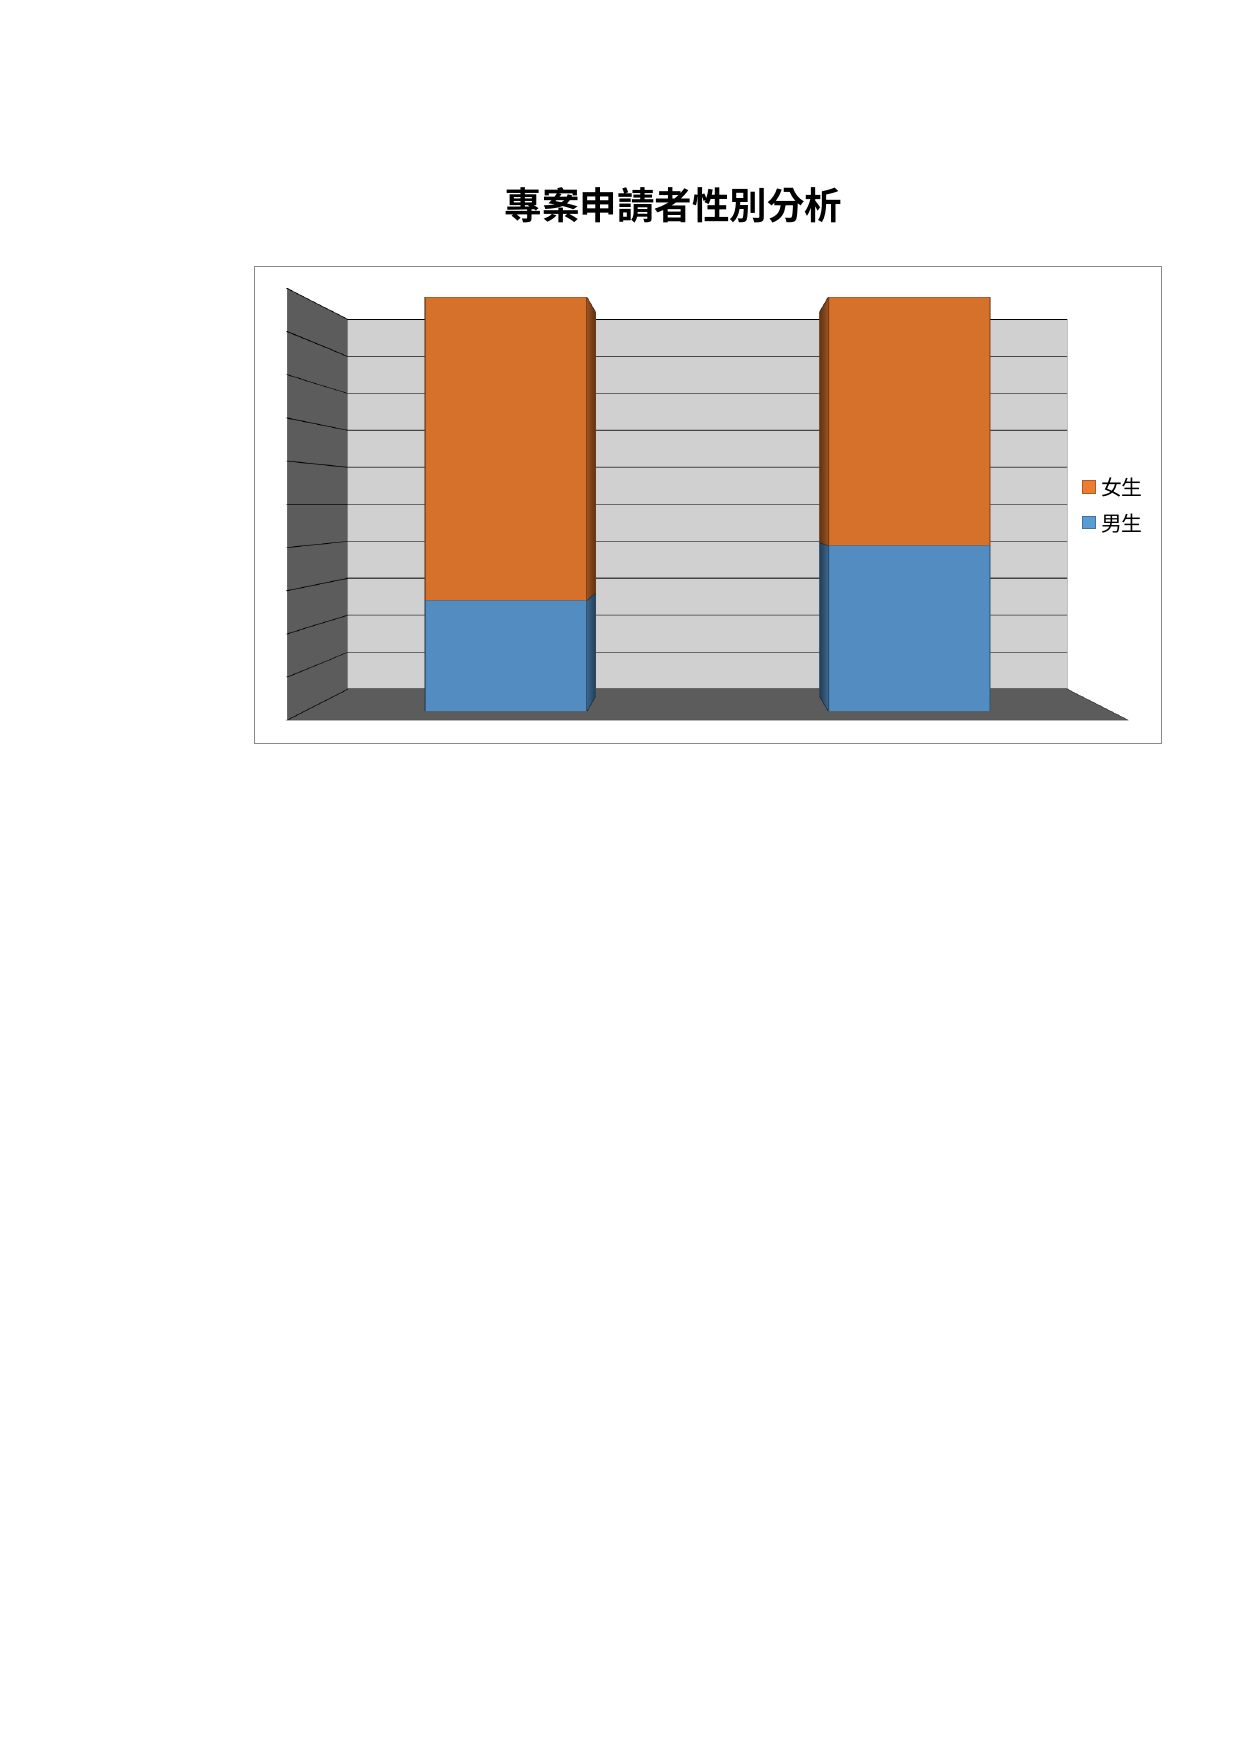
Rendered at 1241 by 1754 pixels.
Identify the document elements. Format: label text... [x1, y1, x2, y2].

text 專案申請者性別分析 [254, 161, 1092, 224]
